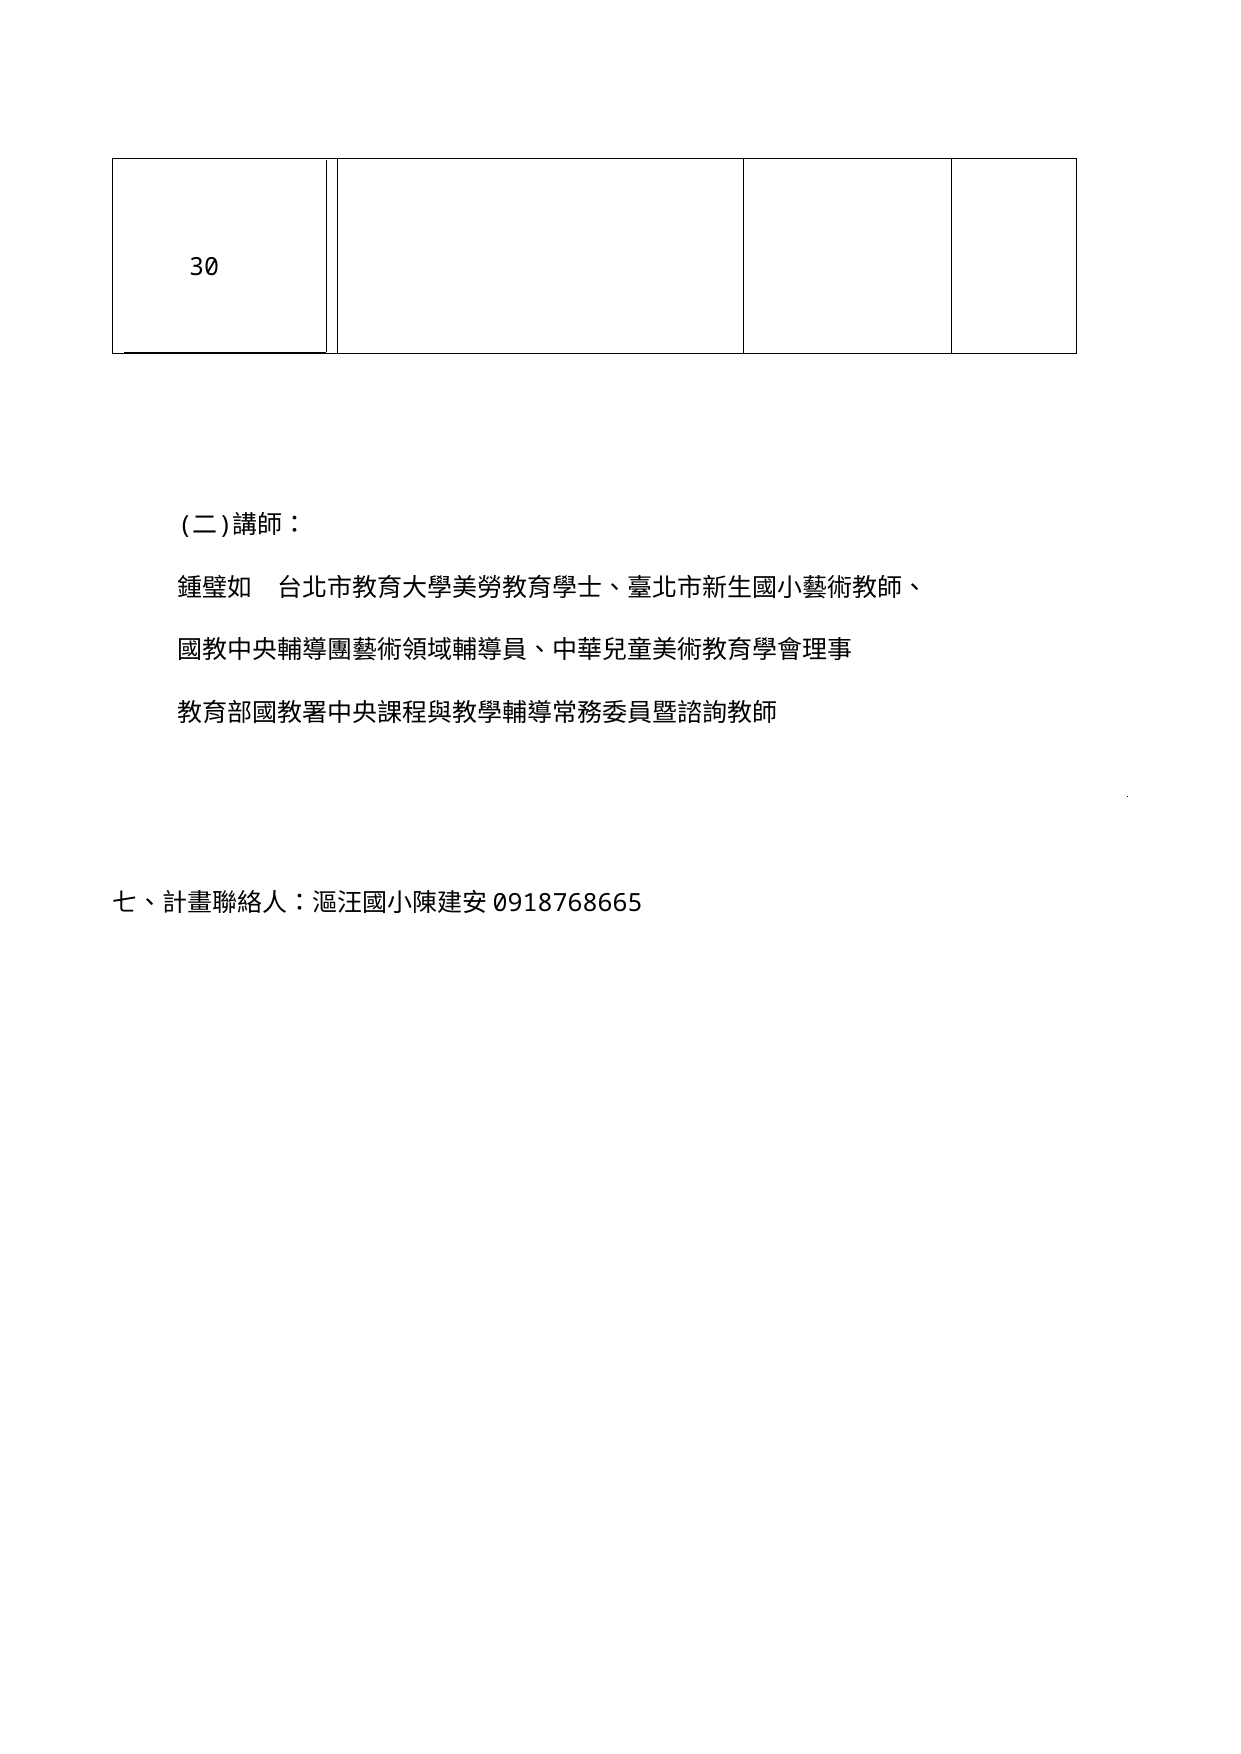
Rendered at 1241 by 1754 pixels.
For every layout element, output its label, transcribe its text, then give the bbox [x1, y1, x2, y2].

table_cell [338, 159, 743, 352]
table_cell [744, 159, 951, 352]
text 教育部國教署中央課程與教學輔導常務委員暨諮詢教師 [114, 603, 1127, 796]
text 鍾璧如 台北市教育大學美勞教育學士、臺北市新生國小藝術教師、 [114, 478, 1127, 541]
text (二)講師： [114, 416, 1127, 478]
text 七、計畫聯絡人：漚汪國小陳建安0918768665 [112, 859, 1128, 922]
table_cell [113, 159, 124, 352]
table_cell 30 [125, 160, 325, 351]
table_cell [952, 159, 1076, 352]
table_cell [326, 159, 337, 352]
text 國教中央輔導團藝術領域輔導員、中華兒童美術教育學會理事 [114, 541, 1127, 603]
